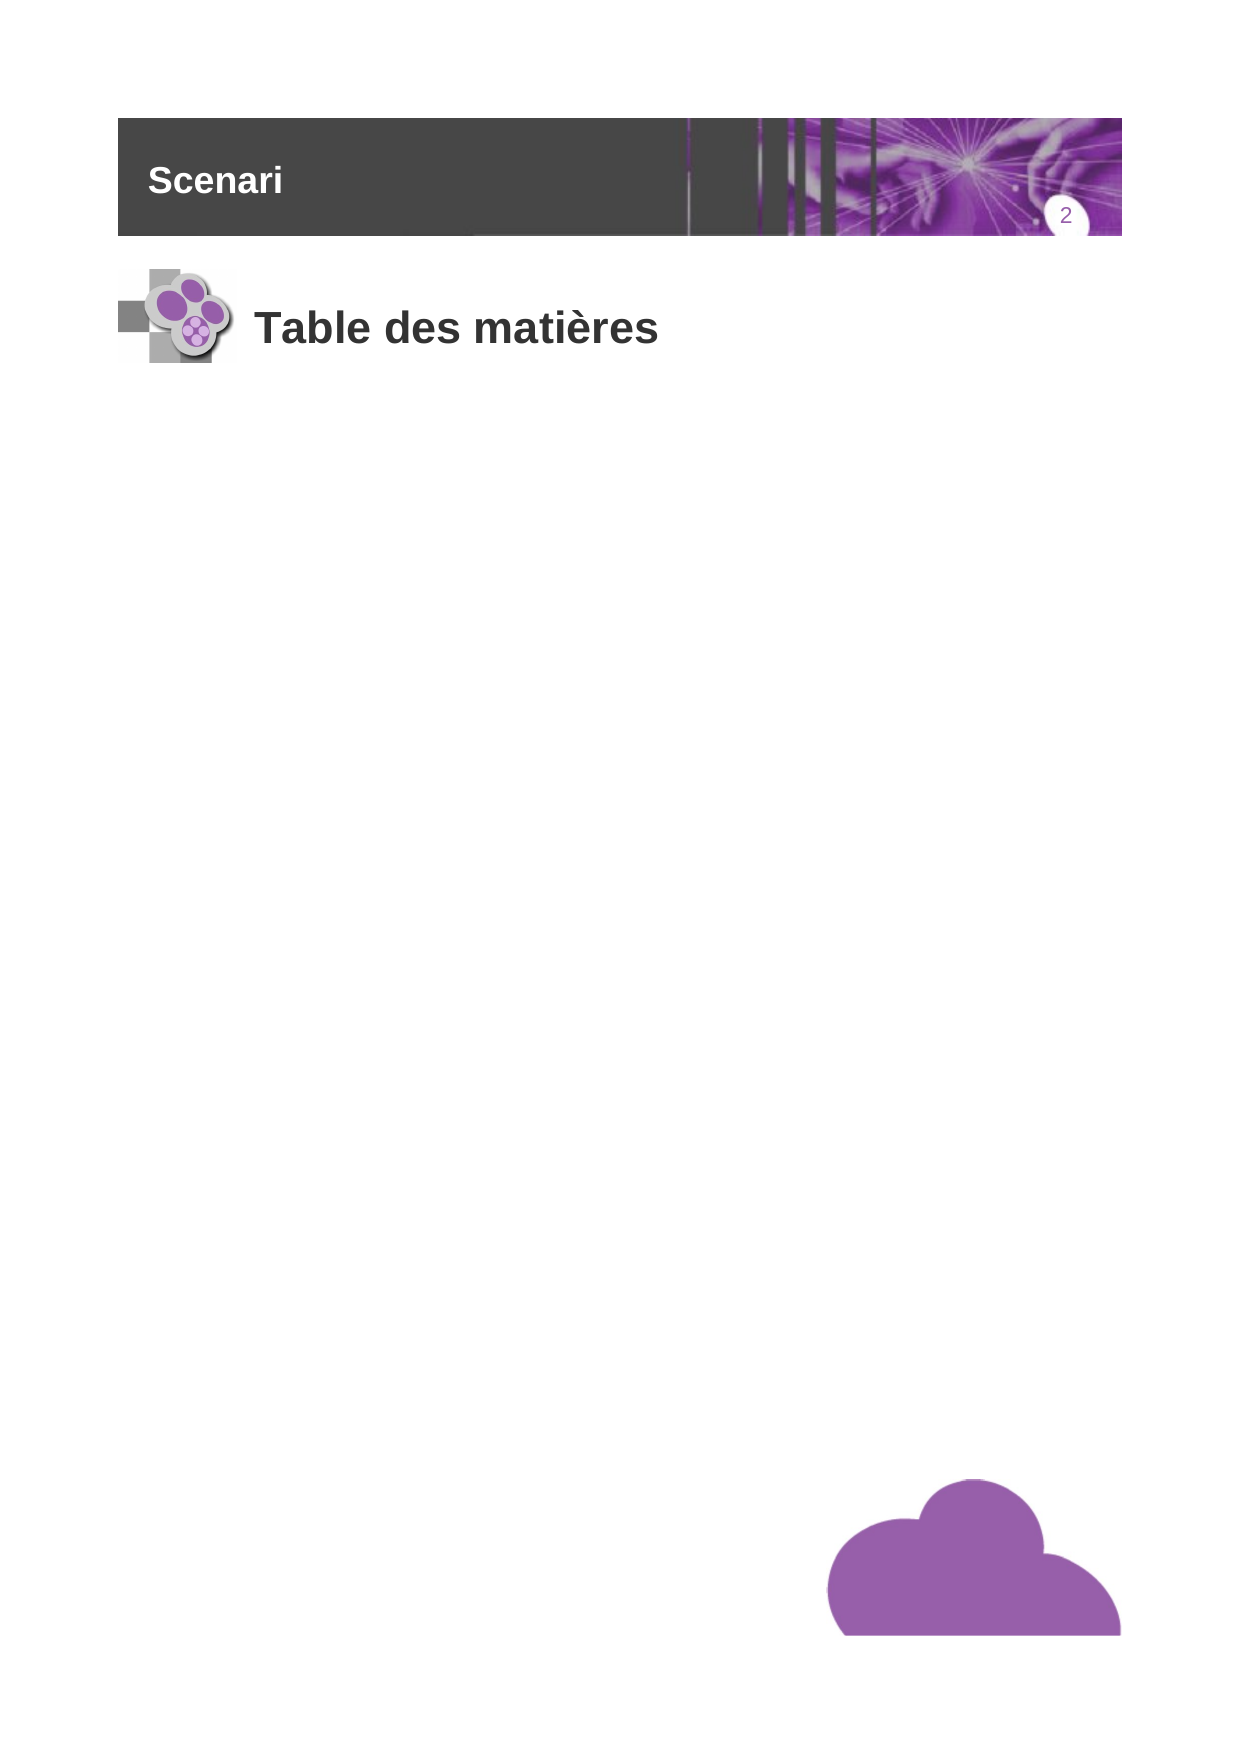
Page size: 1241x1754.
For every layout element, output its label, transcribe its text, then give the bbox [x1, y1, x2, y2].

picture [321, 1148, 1122, 1636]
picture [118, 118, 1122, 236]
title Table des matières [118, 268, 1122, 362]
